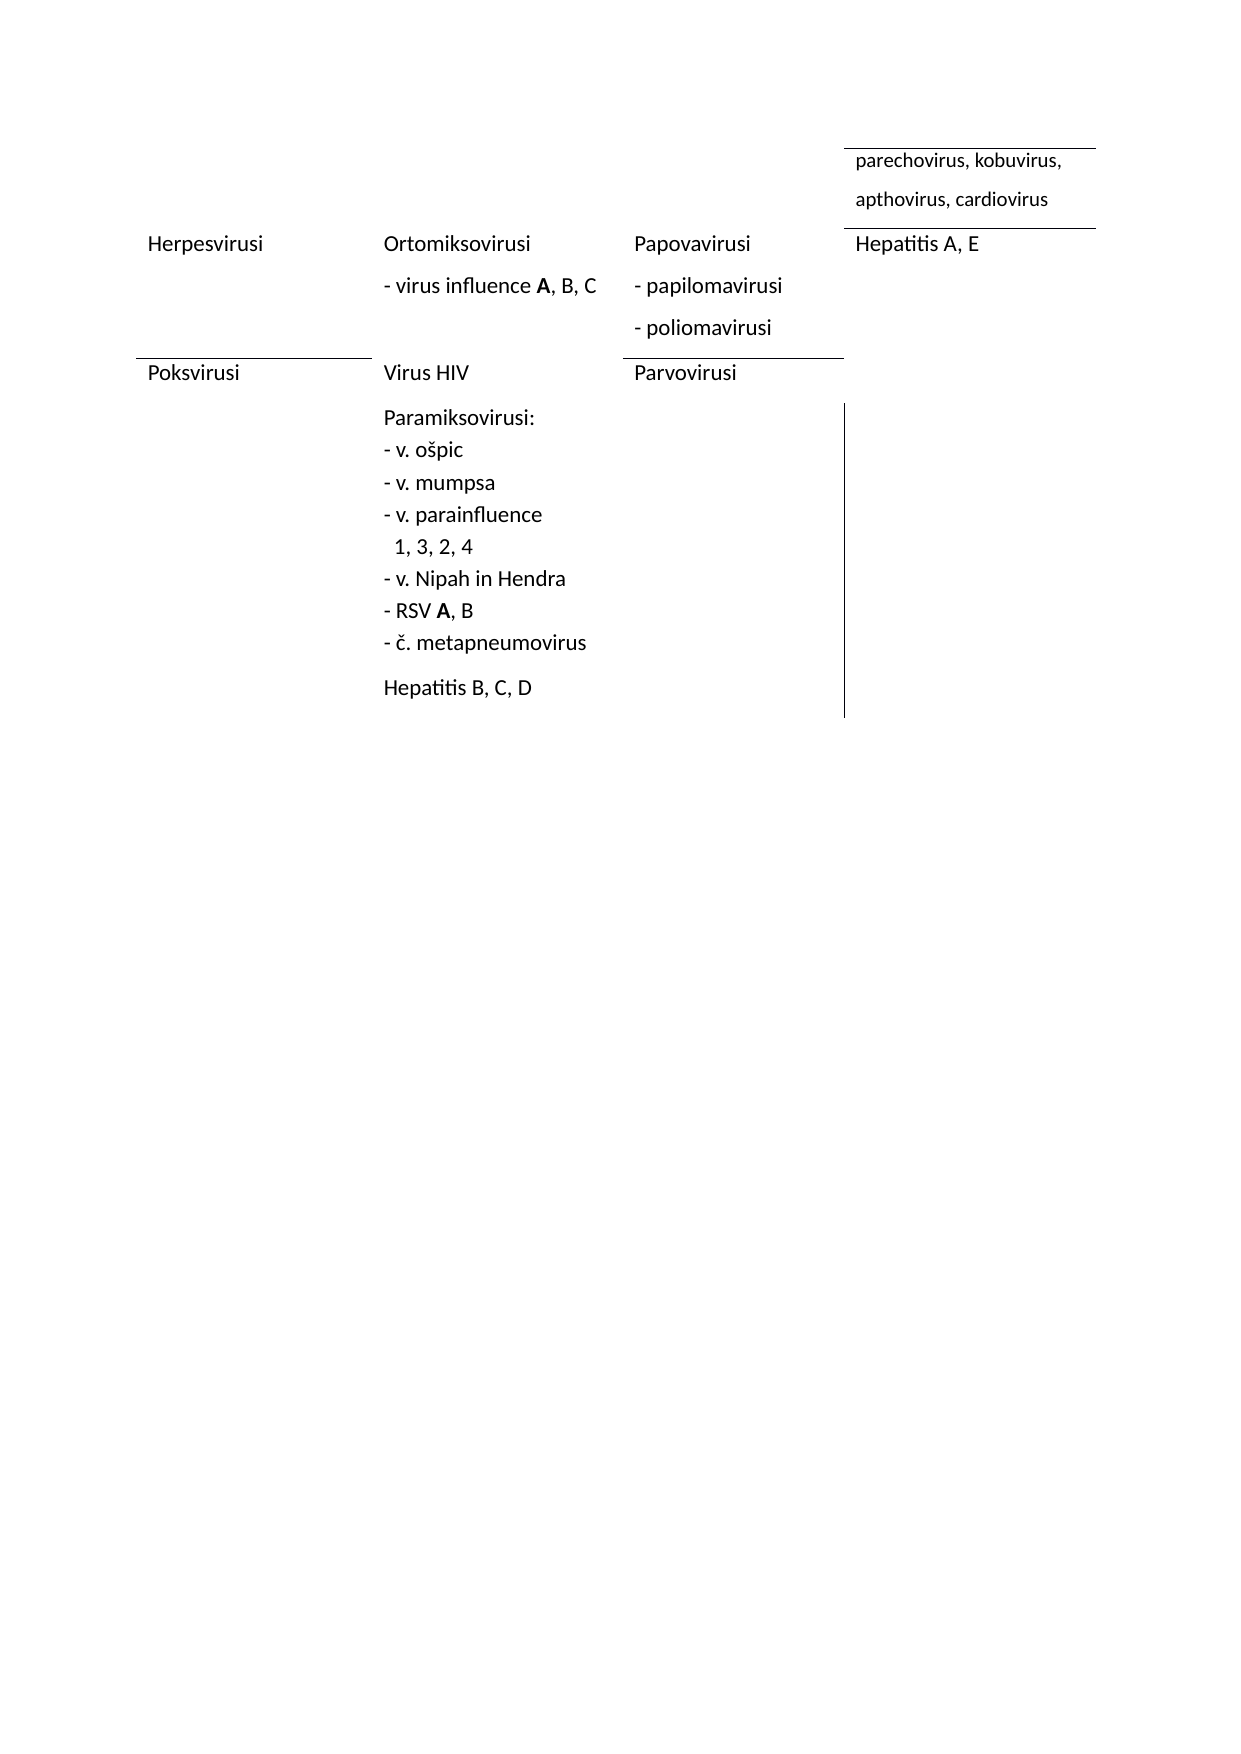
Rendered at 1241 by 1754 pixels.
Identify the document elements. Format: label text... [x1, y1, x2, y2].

table_cell [136, 403, 372, 673]
table_cell [845, 673, 1096, 718]
table_cell Parvovirusi [623, 359, 844, 403]
table_cell Ortomiksovirusi - virus influence A, B, C [372, 228, 623, 357]
table_cell [372, 148, 623, 228]
table_cell [136, 148, 372, 228]
table_cell [623, 403, 844, 673]
table_cell Virus HIV [372, 358, 623, 403]
table_cell [623, 148, 844, 228]
table_cell [136, 673, 372, 718]
table_cell Herpesvirusi [136, 228, 372, 357]
table_cell Hepatitis A, E [844, 229, 1096, 357]
table_cell Paramiksovirusi: - v. ošpic - v. mumpsa - v. parainfluence 1, 3, 2, 4 - v. Nipah in Hendra - RSV A, B - č. metapneumovirus [372, 403, 623, 673]
table_cell Hepatitis B, C, D [372, 673, 623, 718]
table_cell Poksvirusi [136, 359, 372, 403]
table_cell [623, 673, 844, 718]
table_cell [845, 403, 1096, 673]
table_cell parechovirus, kobuvirus, apthovirus, cardiovirus [844, 149, 1096, 228]
table_cell Papovavirusi - papilomavirusi - poliomavirusi [623, 228, 844, 357]
table_cell [844, 358, 1096, 403]
